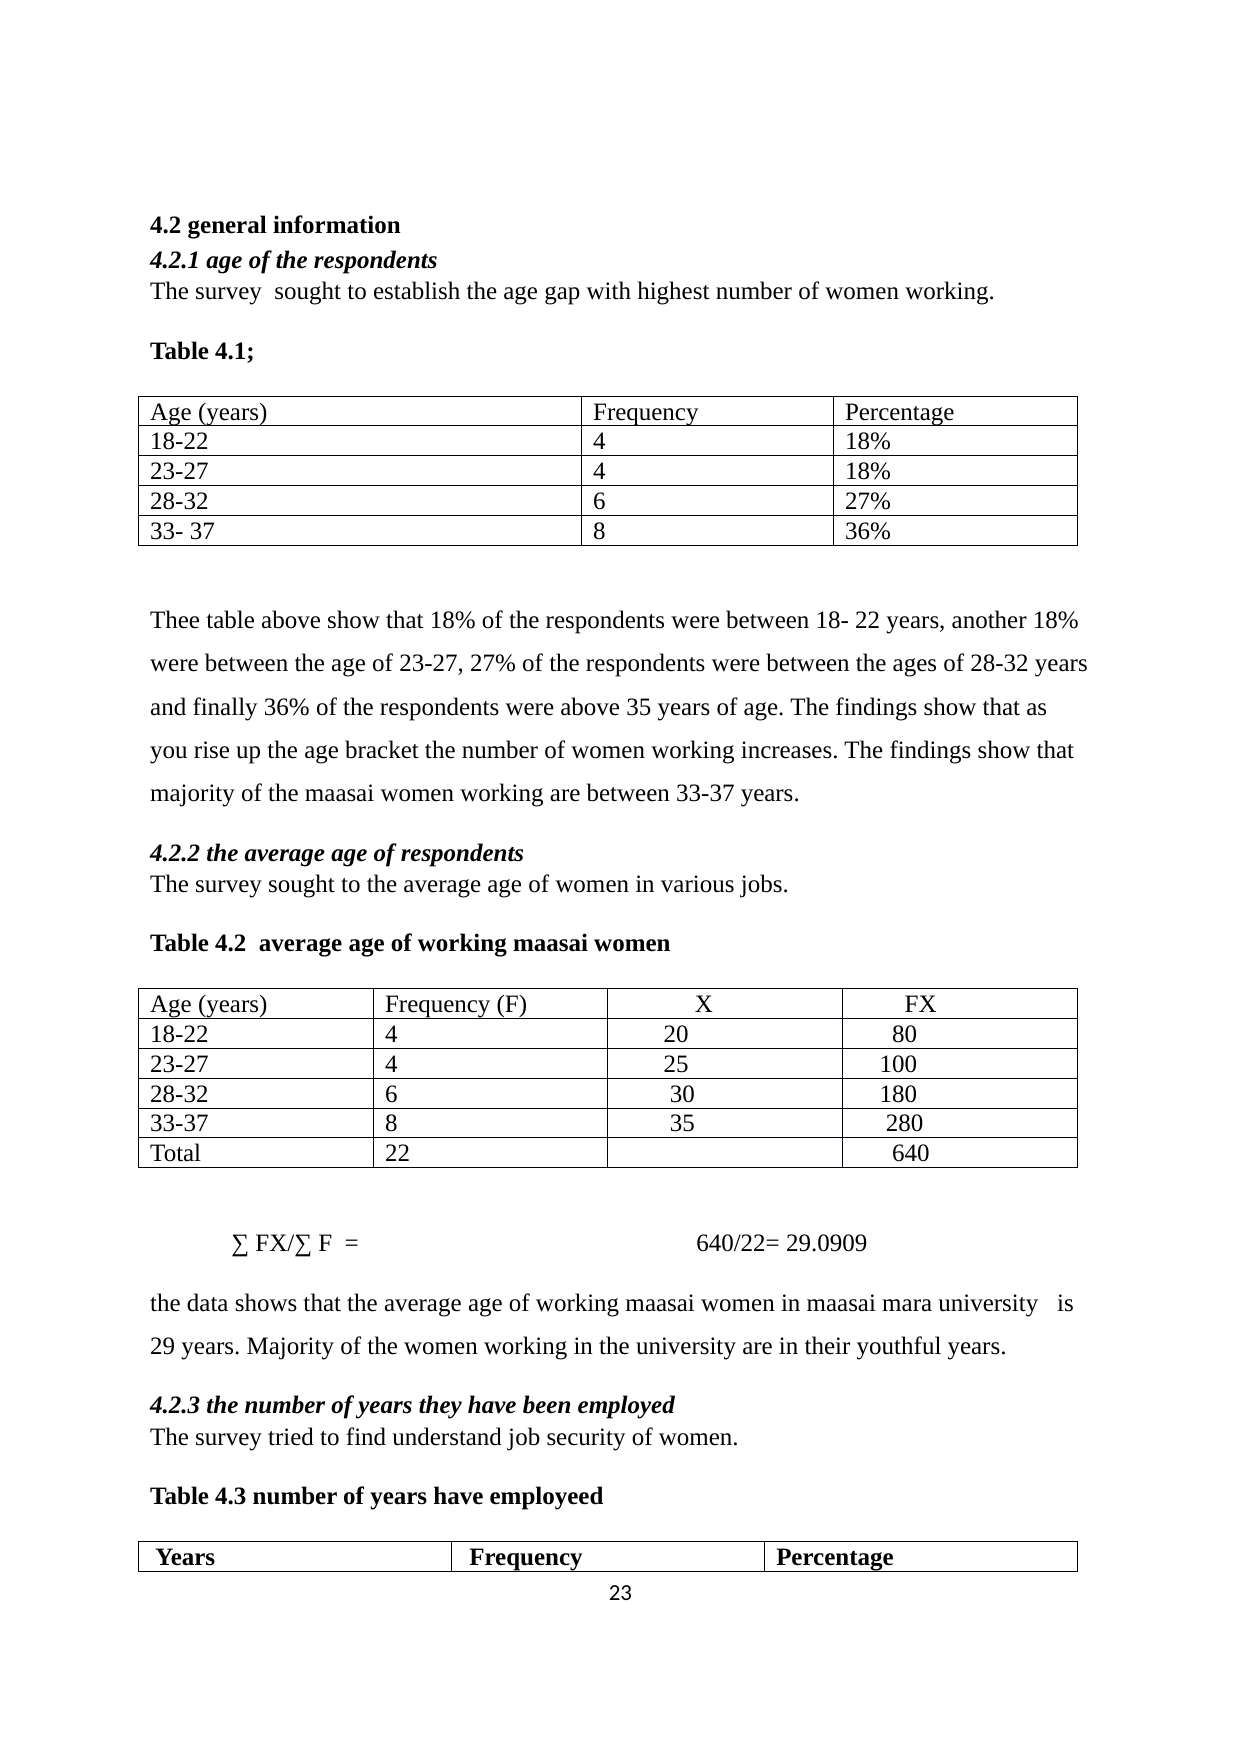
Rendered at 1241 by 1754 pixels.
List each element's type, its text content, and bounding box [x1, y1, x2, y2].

table_header FX [843, 989, 1077, 1018]
table_cell 640 [843, 1138, 1077, 1167]
table_cell 22 [374, 1138, 607, 1167]
table_header X [608, 989, 842, 1018]
table_header Frequency [582, 397, 833, 425]
table_cell 6 [374, 1079, 607, 1107]
text the data shows that the average age of working maasai women in maasai mara university is 29 years. Majority of the women working in the university are in their youthful years. [150, 1288, 1090, 1359]
table_header Years [139, 1542, 451, 1571]
table_cell 28-32 [139, 1079, 373, 1107]
table_cell 18-22 [139, 1019, 373, 1048]
text Table 4.1; [150, 336, 1090, 364]
table_cell 80 [843, 1019, 1077, 1048]
text The survey tried to find understand job security of women. [150, 1422, 1090, 1450]
table_cell 18% [834, 426, 1077, 455]
table_cell 25 [608, 1049, 842, 1078]
table_cell 23-27 [139, 456, 581, 485]
subtitle 4.2 general information [150, 210, 1090, 238]
table_cell Total [139, 1138, 373, 1167]
subtitle 4.2.1 age of the respondents [150, 245, 1090, 274]
table_header Percentage [834, 397, 1077, 425]
table_cell [608, 1138, 842, 1167]
table_cell 4 [374, 1049, 607, 1078]
table_cell 280 [843, 1109, 1077, 1137]
table_cell 35 [608, 1109, 842, 1137]
text Thee table above show that 18% of the respondents were between 18- 22 years, another 18% were between the age of 23-27, 27% of the respondents were between the ages of 28-32 years and finally 36% of the respondents were above 35 years of age. The findings show that as you rise up the age bracket the number of women working increases. The findings show that majority of the maasai women working are between 33-37 years. [150, 605, 1090, 807]
table_header Percentage [765, 1542, 1077, 1571]
table_cell 33- 37 [139, 516, 581, 544]
table_header Age (years) [139, 397, 581, 425]
table_cell 4 [582, 426, 833, 455]
table_cell 180 [843, 1079, 1077, 1107]
table_cell 36% [834, 516, 1077, 544]
table_cell 27% [834, 486, 1077, 515]
text ∑ FX/∑ F = 640/22= 29.0909 [150, 1228, 1090, 1257]
table_cell 30 [608, 1079, 842, 1107]
table_cell 23-27 [139, 1049, 373, 1078]
text Table 4.3 number of years have employeed [150, 1481, 1090, 1510]
table_cell 8 [374, 1109, 607, 1137]
table_cell 33-37 [139, 1109, 373, 1137]
text The survey sought to establish the age gap with highest number of women working. [150, 276, 1090, 305]
table_cell 4 [374, 1019, 607, 1048]
table_cell 4 [582, 456, 833, 485]
table_header Frequency (F) [374, 989, 607, 1018]
subtitle 4.2.3 the number of years they have been employed [150, 1391, 1090, 1419]
table_cell 20 [608, 1019, 842, 1048]
table_header Frequency [452, 1542, 764, 1571]
table_cell 18-22 [139, 426, 581, 455]
text Table 4.2 average age of working maasai women [150, 928, 1090, 957]
table_cell 18% [834, 456, 1077, 485]
table_cell 28-32 [139, 486, 581, 515]
text The survey sought to the average age of women in various jobs. [150, 869, 1090, 897]
subtitle 4.2.2 the average age of respondents [150, 838, 1090, 866]
table_cell 8 [582, 516, 833, 544]
table_header Age (years) [139, 989, 373, 1018]
table_cell 6 [582, 486, 833, 515]
table_cell 100 [843, 1049, 1077, 1078]
